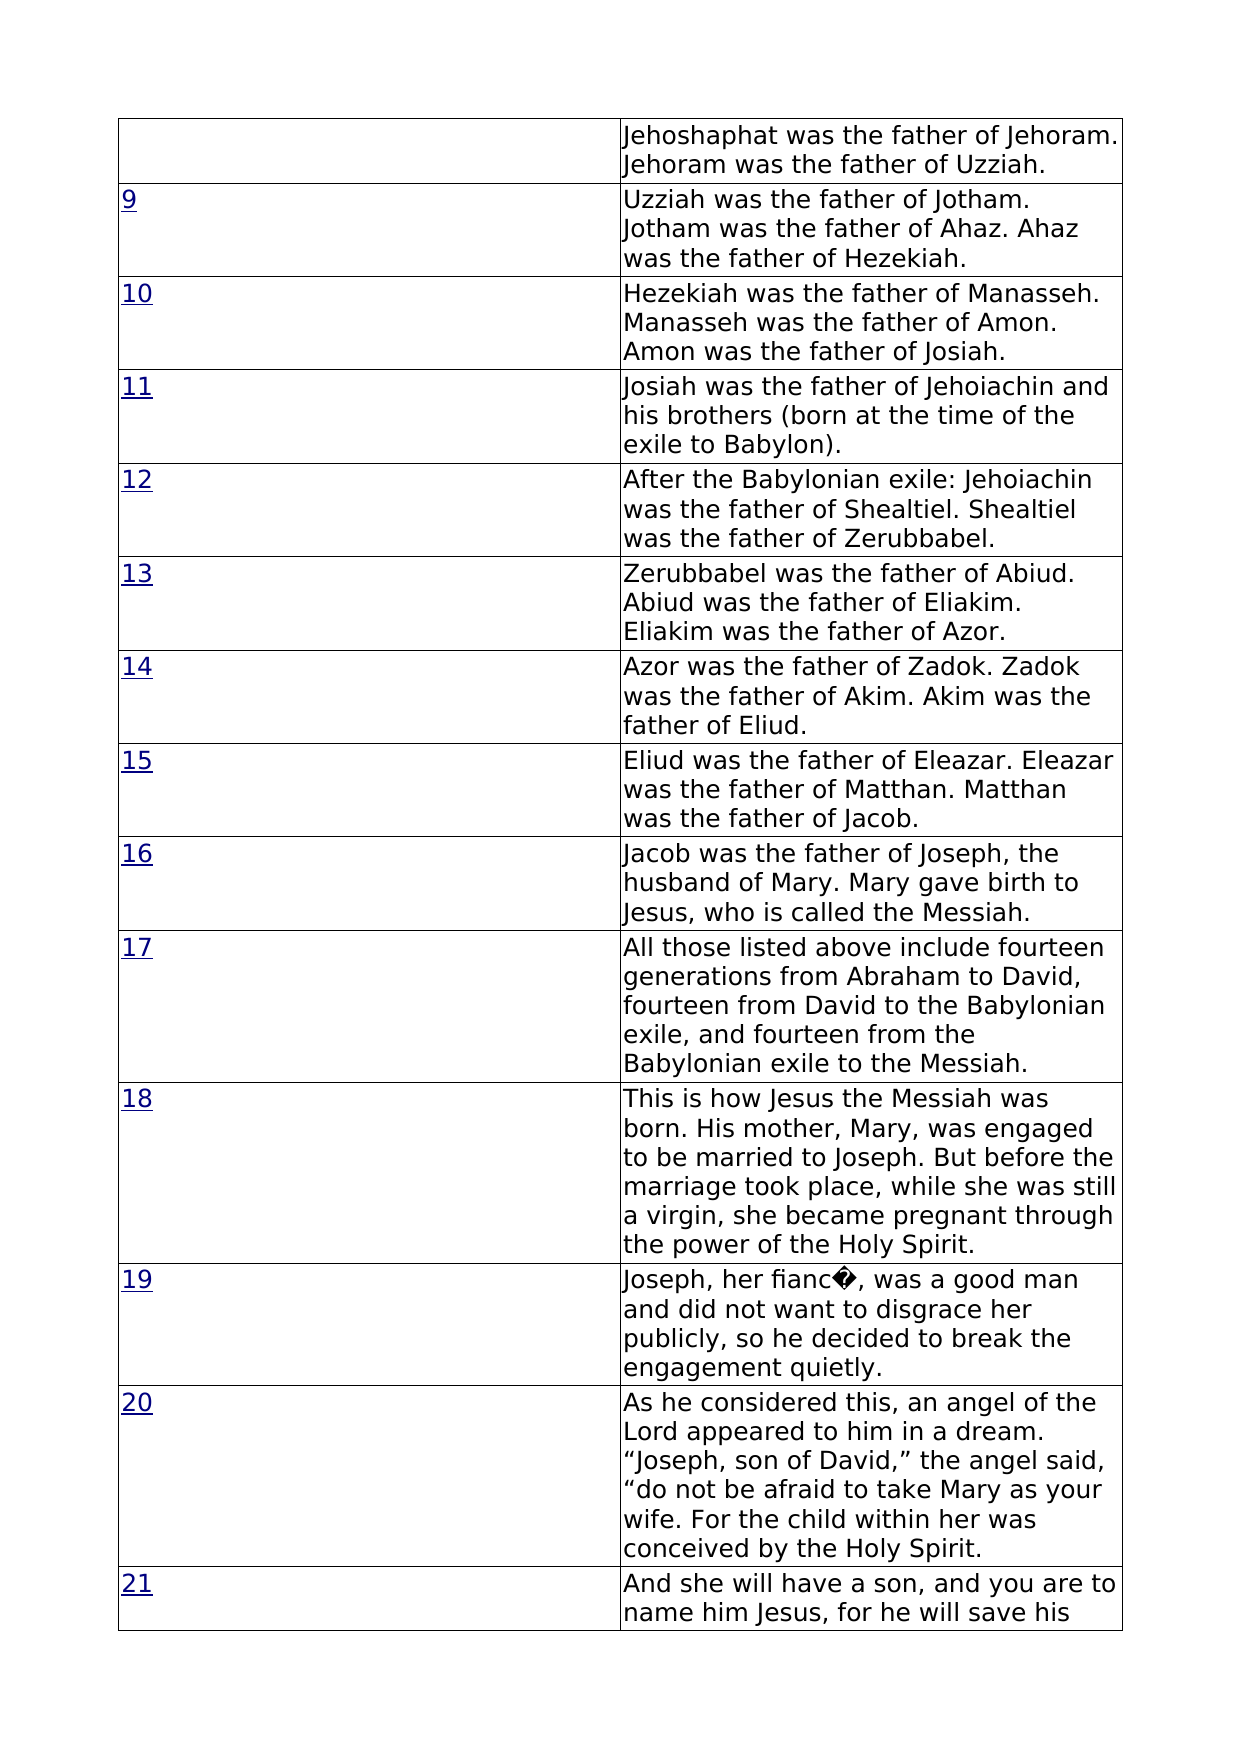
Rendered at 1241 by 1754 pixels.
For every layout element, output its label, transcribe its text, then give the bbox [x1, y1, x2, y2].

table_cell Josiah was the father of Jehoiachin and his brothers (born at the time of the exile to Babylon). [621, 370, 1122, 463]
table_cell 18 [119, 1083, 620, 1263]
table_cell Eliud was the father of Eleazar. Eleazar was the father of Matthan. Matthan was the father of Jacob. [621, 744, 1122, 836]
table_cell 17 [119, 931, 620, 1082]
table_cell Azor was the father of Zadok. Zadok was the father of Akim. Akim was the father of Eliud. [621, 651, 1122, 743]
table_cell 19 [119, 1264, 620, 1385]
table_cell All those listed above include fourteen generations from Abraham to David, fourteen from David to the Babylonian exile, and fourteen from the Babylonian exile to the Messiah. [621, 931, 1122, 1082]
table_cell Jehoshaphat was the father of Jehoram. Jehoram was the father of Uzziah. [621, 119, 1122, 182]
table_cell 13 [119, 557, 620, 649]
table_cell Jacob was the father of Joseph, the husband of Mary. Mary gave birth to Jesus, who is called the Messiah. [621, 837, 1122, 930]
table_cell And she will have a son, and you are to name him Jesus, for he will save his [621, 1567, 1122, 1630]
table_cell 12 [119, 464, 620, 556]
table_cell 11 [119, 370, 620, 463]
table_cell 21 [119, 1567, 620, 1630]
table_cell This is how Jesus the Messiah was born. His mother, Mary, was engaged to be married to Joseph. But before the marriage took place, while she was still a virgin, she became pregnant through the power of the Holy Spirit. [621, 1083, 1122, 1263]
table_cell 15 [119, 744, 620, 836]
table_cell 14 [119, 651, 620, 743]
table_cell After the Babylonian exile: Jehoiachin was the father of Shealtiel. Shealtiel was the father of Zerubbabel. [621, 464, 1122, 556]
table_cell 9 [119, 184, 620, 276]
table_cell [119, 119, 620, 182]
table_cell 10 [119, 277, 620, 369]
table_cell Hezekiah was the father of Manasseh. Manasseh was the father of Amon. Amon was the father of Josiah. [621, 277, 1122, 369]
table_cell 20 [119, 1386, 620, 1566]
table_cell 16 [119, 837, 620, 930]
table_cell As he considered this, an angel of the Lord appeared to him in a dream. “Joseph, son of David,” the angel said, “do not be afraid to take Mary as your wife. For the child within her was conceived by the Holy Spirit. [621, 1386, 1122, 1566]
table_cell Joseph, her fianc�, was a good man and did not want to disgrace her publicly, so he decided to break the engagement quietly. [621, 1264, 1122, 1385]
table_cell Uzziah was the father of Jotham. Jotham was the father of Ahaz. Ahaz was the father of Hezekiah. [621, 184, 1122, 276]
table_cell Zerubbabel was the father of Abiud. Abiud was the father of Eliakim. Eliakim was the father of Azor. [621, 557, 1122, 649]
